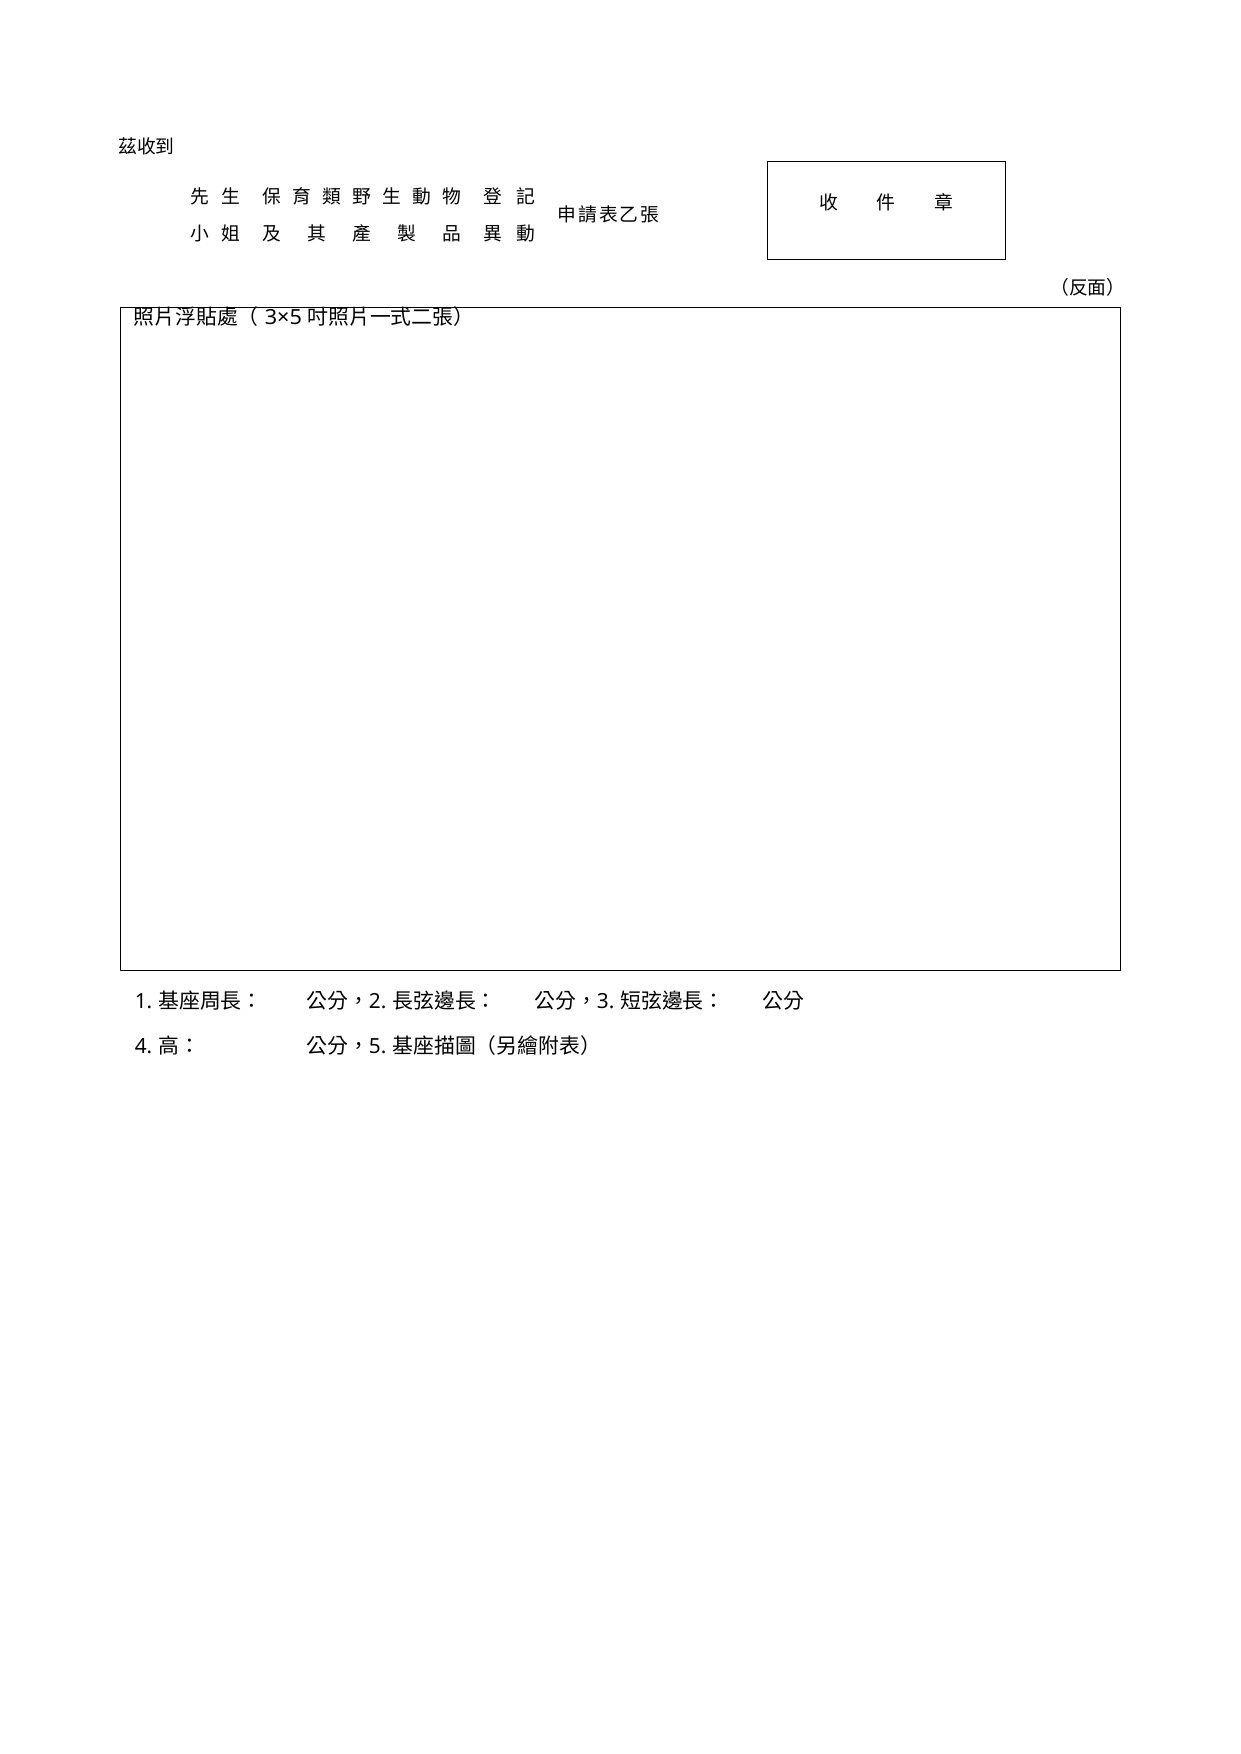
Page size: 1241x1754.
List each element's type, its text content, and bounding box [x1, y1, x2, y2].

text 茲收到 [118, 127, 1122, 164]
table_cell [734, 1026, 833, 1060]
table_cell 公分，5. 基座描圖（另繪附表） [278, 1026, 734, 1060]
table_header 公分，2. 長弦邊長： 公分，3. 短弦邊長： [278, 980, 734, 1026]
table_header 登記 異動 [472, 165, 546, 263]
table_header 保育類野生動物 及其產製品 [251, 165, 472, 263]
table_header 申請表乙張 [546, 165, 664, 263]
table_header 公分 [734, 980, 833, 1026]
text （反面） [118, 268, 1125, 305]
table_header 1. 基座周長： [129, 980, 278, 1026]
table_cell 4. 高： [129, 1026, 278, 1060]
text 收 件 章 [819, 188, 1005, 215]
table_header 先生 小姐 [179, 165, 251, 263]
